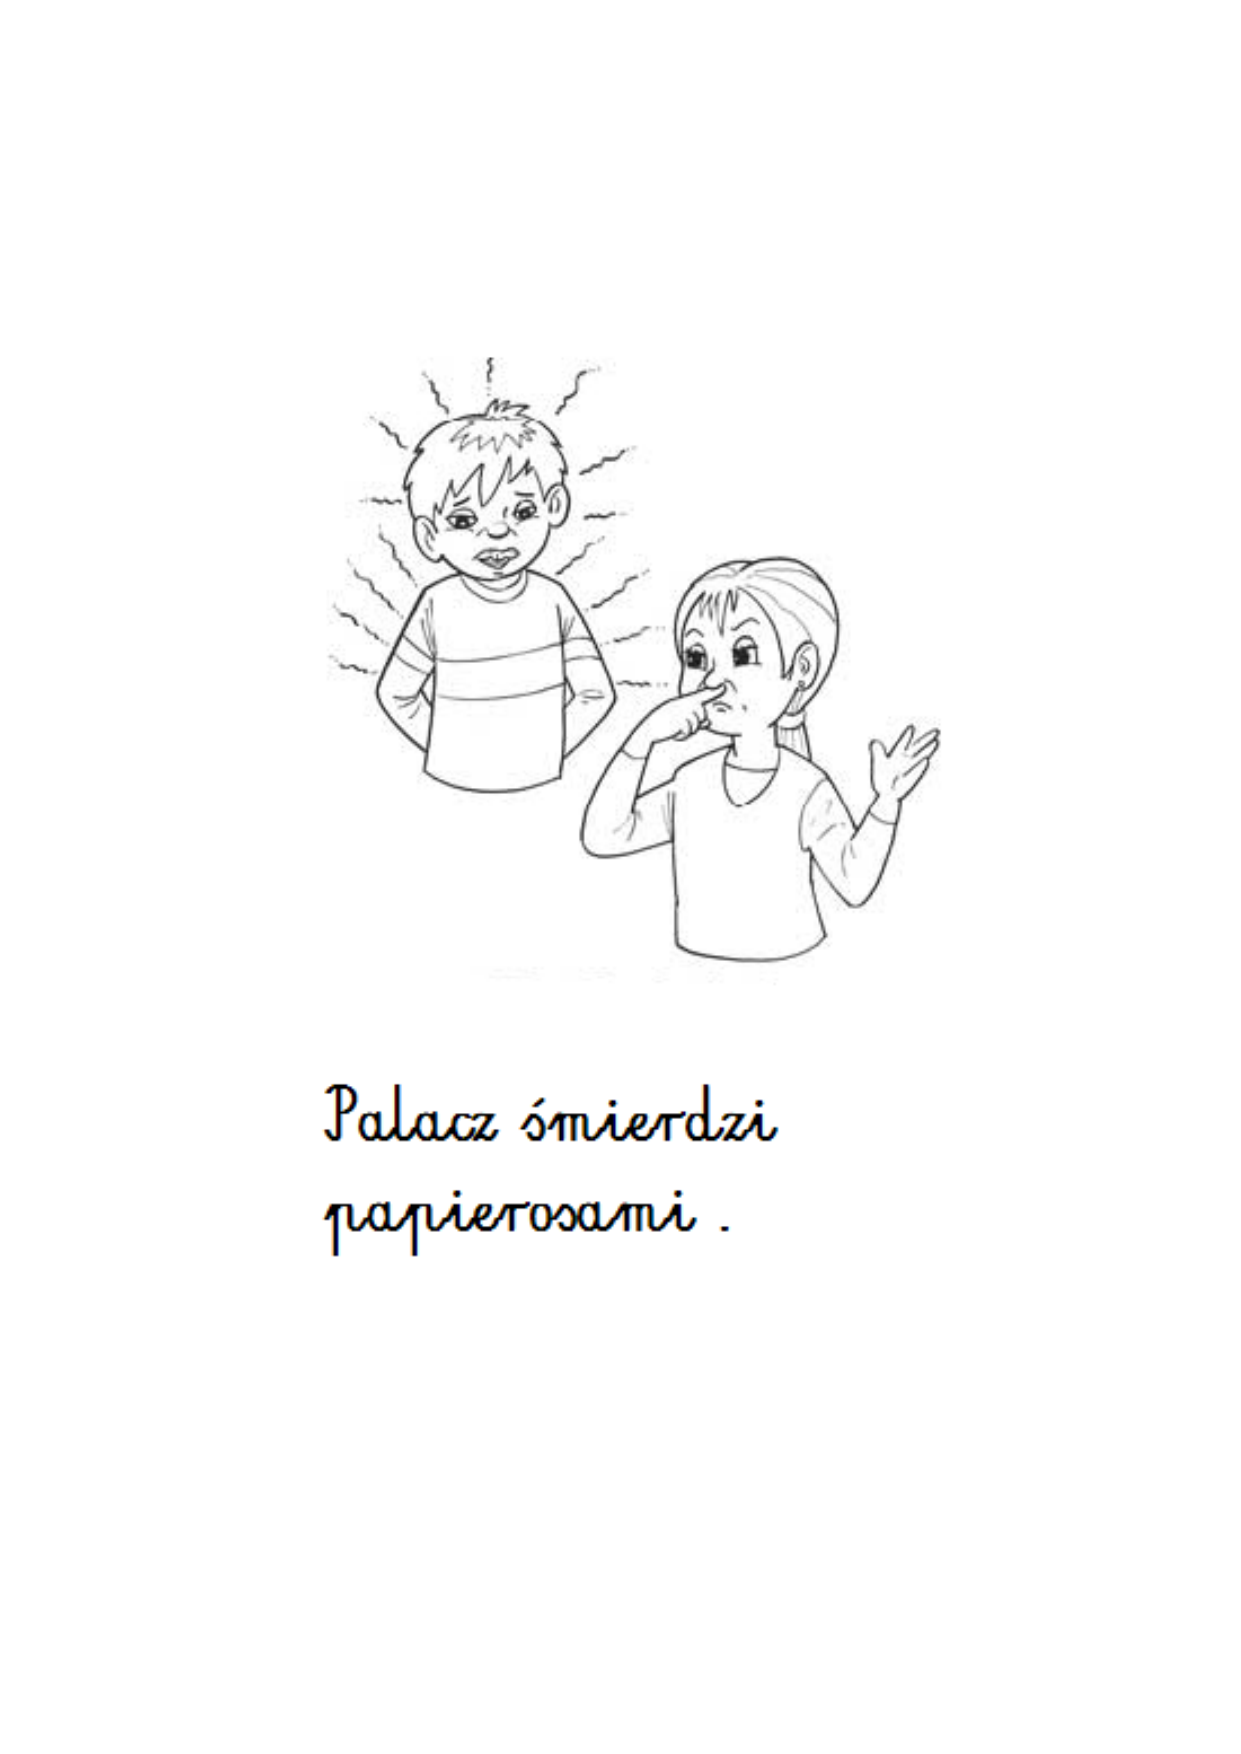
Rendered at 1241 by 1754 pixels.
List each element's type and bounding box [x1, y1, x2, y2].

picture [190, 207, 1020, 1313]
